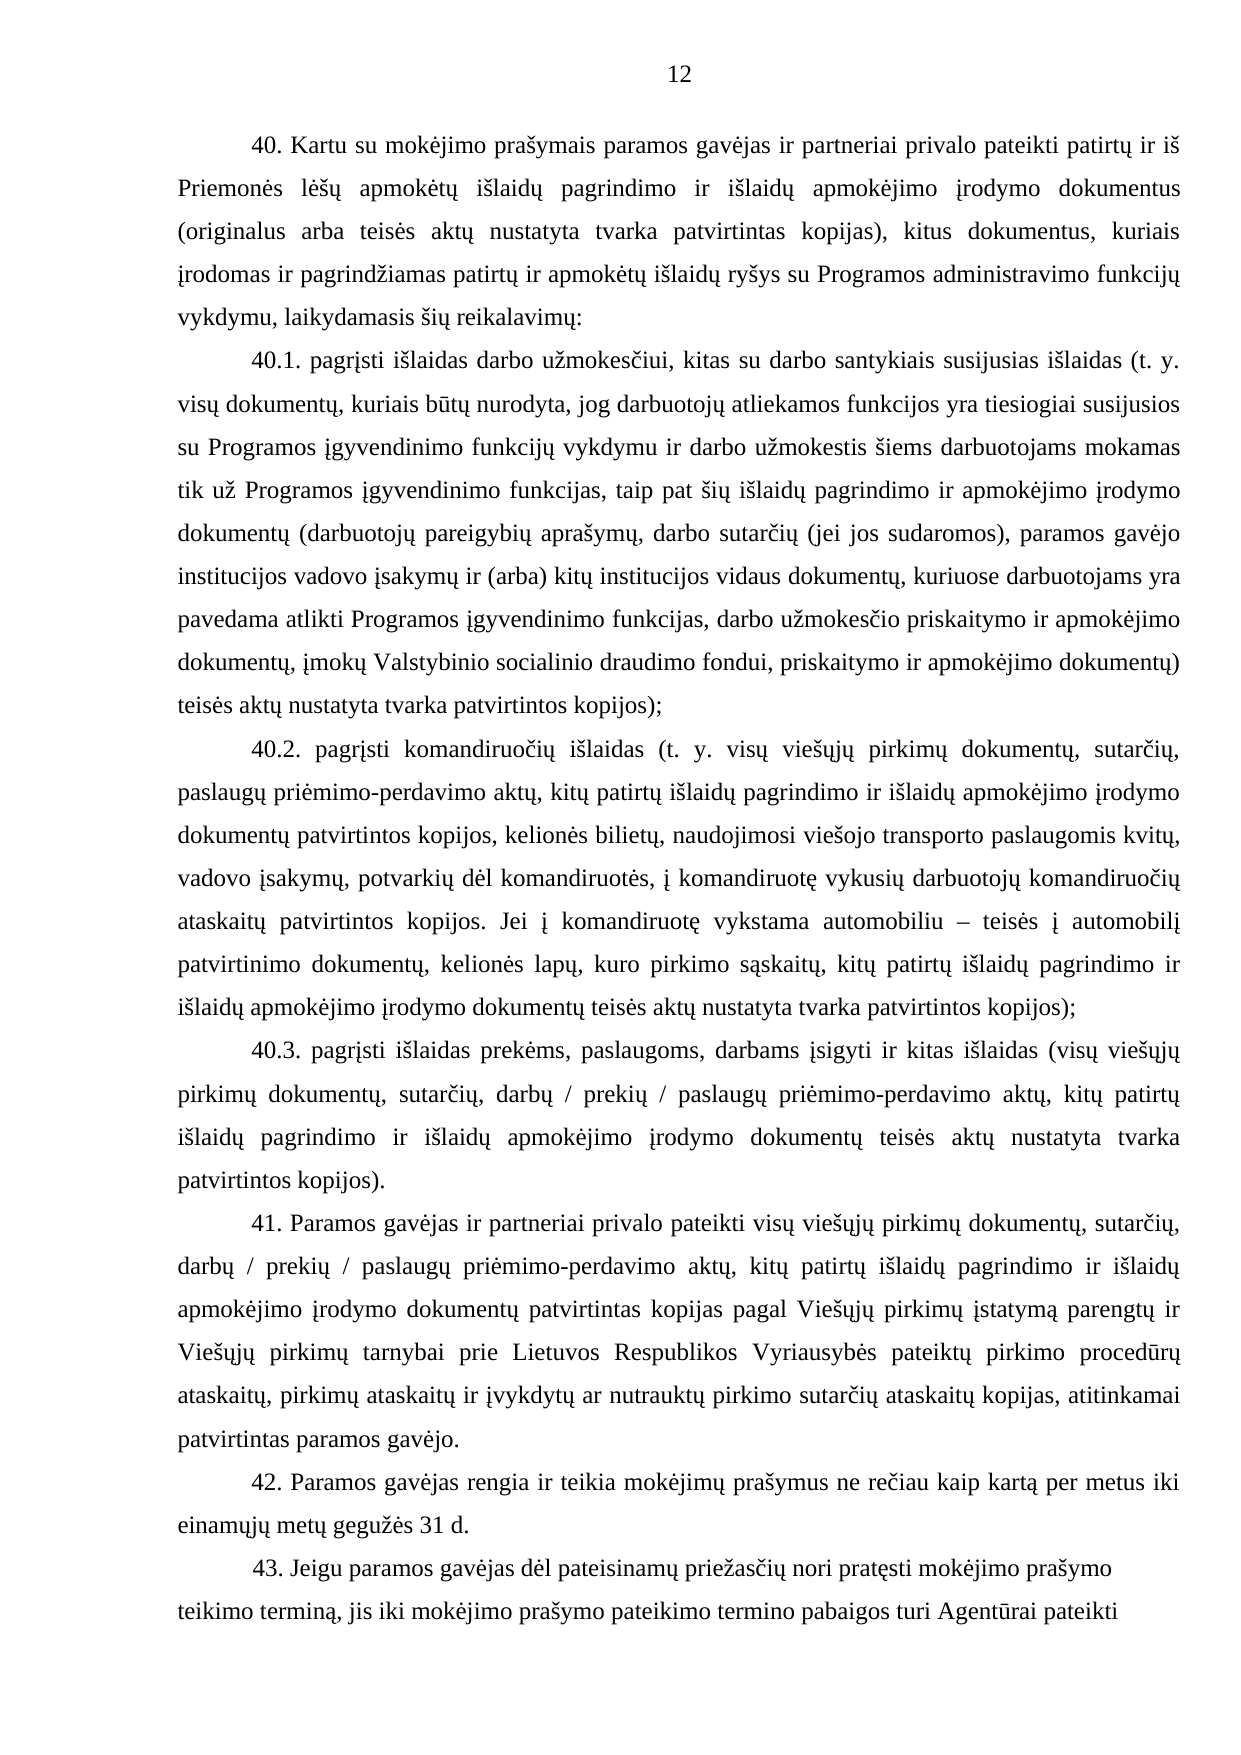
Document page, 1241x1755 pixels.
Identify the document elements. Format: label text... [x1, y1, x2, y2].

text 43. Jeigu paramos gavėjas dėl pateisinamų priežasčių nori pratęsti mokėjimo prašymo teikimo terminą, jis iki mokėjimo prašymo pateikimo termino pabaigos turi Agentūrai pateikti [177, 1553, 1181, 1625]
text 40.3. pagrįsti išlaidas prekėms, paslaugoms, darbams įsigyti ir kitas išlaidas (visų viešųjų pirkimų dokumentų, sutarčių, darbų / prekių / paslaugų priėmimo-perdavimo aktų, kitų patirtų išlaidų pagrindimo ir išlaidų apmokėjimo įrodymo dokumentų teisės aktų nustatyta tvarka patvirtintos kopijos). [177, 1036, 1181, 1194]
text 40. Kartu su mokėjimo prašymais paramos gavėjas ir partneriai privalo pateikti patirtų ir iš Priemonės lėšų apmokėtų išlaidų pagrindimo ir išlaidų apmokėjimo įrodymo dokumentus (originalus arba teisės aktų nustatyta tvarka patvirtintas kopijas), kitus dokumentus, kuriais įrodomas ir pagrindžiamas patirtų ir apmokėtų išlaidų ryšys su Programos administravimo funkcijų vykdymu, laikydamasis šių reikalavimų: [177, 130, 1181, 331]
text 40.1. pagrįsti išlaidas darbo užmokesčiui, kitas su darbo santykiais susijusias išlaidas (t. y. visų dokumentų, kuriais būtų nurodyta, jog darbuotojų atliekamos funkcijos yra tiesiogiai susijusios su Programos įgyvendinimo funkcijų vykdymu ir darbo užmokestis šiems darbuotojams mokamas tik už Programos įgyvendinimo funkcijas, taip pat šių išlaidų pagrindimo ir apmokėjimo įrodymo dokumentų (darbuotojų pareigybių aprašymų, darbo sutarčių (jei jos sudaromos), paramos gavėjo institucijos vadovo įsakymų ir (arba) kitų institucijos vidaus dokumentų, kuriuose darbuotojams yra pavedama atlikti Programos įgyvendinimo funkcijas, darbo užmokesčio priskaitymo ir apmokėjimo dokumentų, įmokų Valstybinio socialinio draudimo fondui, priskaitymo ir apmokėjimo dokumentų) teisės aktų nustatyta tvarka patvirtintos kopijos); [177, 346, 1181, 719]
text 40.2. pagrįsti komandiruočių išlaidas (t. y. visų viešųjų pirkimų dokumentų, sutarčių, paslaugų priėmimo-perdavimo aktų, kitų patirtų išlaidų pagrindimo ir išlaidų apmokėjimo įrodymo dokumentų patvirtintos kopijos, kelionės bilietų, naudojimosi viešojo transporto paslaugomis kvitų, vadovo įsakymų, potvarkių dėl komandiruotės, į komandiruotę vykusių darbuotojų komandiruočių ataskaitų patvirtintos kopijos. Jei į komandiruotę vykstama automobiliu ‒ teisės į automobilį patvirtinimo dokumentų, kelionės lapų, kuro pirkimo sąskaitų, kitų patirtų išlaidų pagrindimo ir išlaidų apmokėjimo įrodymo dokumentų teisės aktų nustatyta tvarka patvirtintos kopijos); [177, 734, 1181, 1021]
text 42. Paramos gavėjas rengia ir teikia mokėjimų prašymus ne rečiau kaip kartą per metus iki einamųjų metų gegužės 31 d. [177, 1467, 1181, 1539]
text 41. Paramos gavėjas ir partneriai privalo pateikti visų viešųjų pirkimų dokumentų, sutarčių, darbų / prekių / paslaugų priėmimo-perdavimo aktų, kitų patirtų išlaidų pagrindimo ir išlaidų apmokėjimo įrodymo dokumentų patvirtintas kopijas pagal Viešųjų pirkimų įstatymą parengtų ir Viešųjų pirkimų tarnybai prie Lietuvos Respublikos Vyriausybės pateiktų pirkimo procedūrų ataskaitų, pirkimų ataskaitų ir įvykdytų ar nutrauktų pirkimo sutarčių ataskaitų kopijas, atitinkamai patvirtintas paramos gavėjo. [177, 1208, 1181, 1452]
